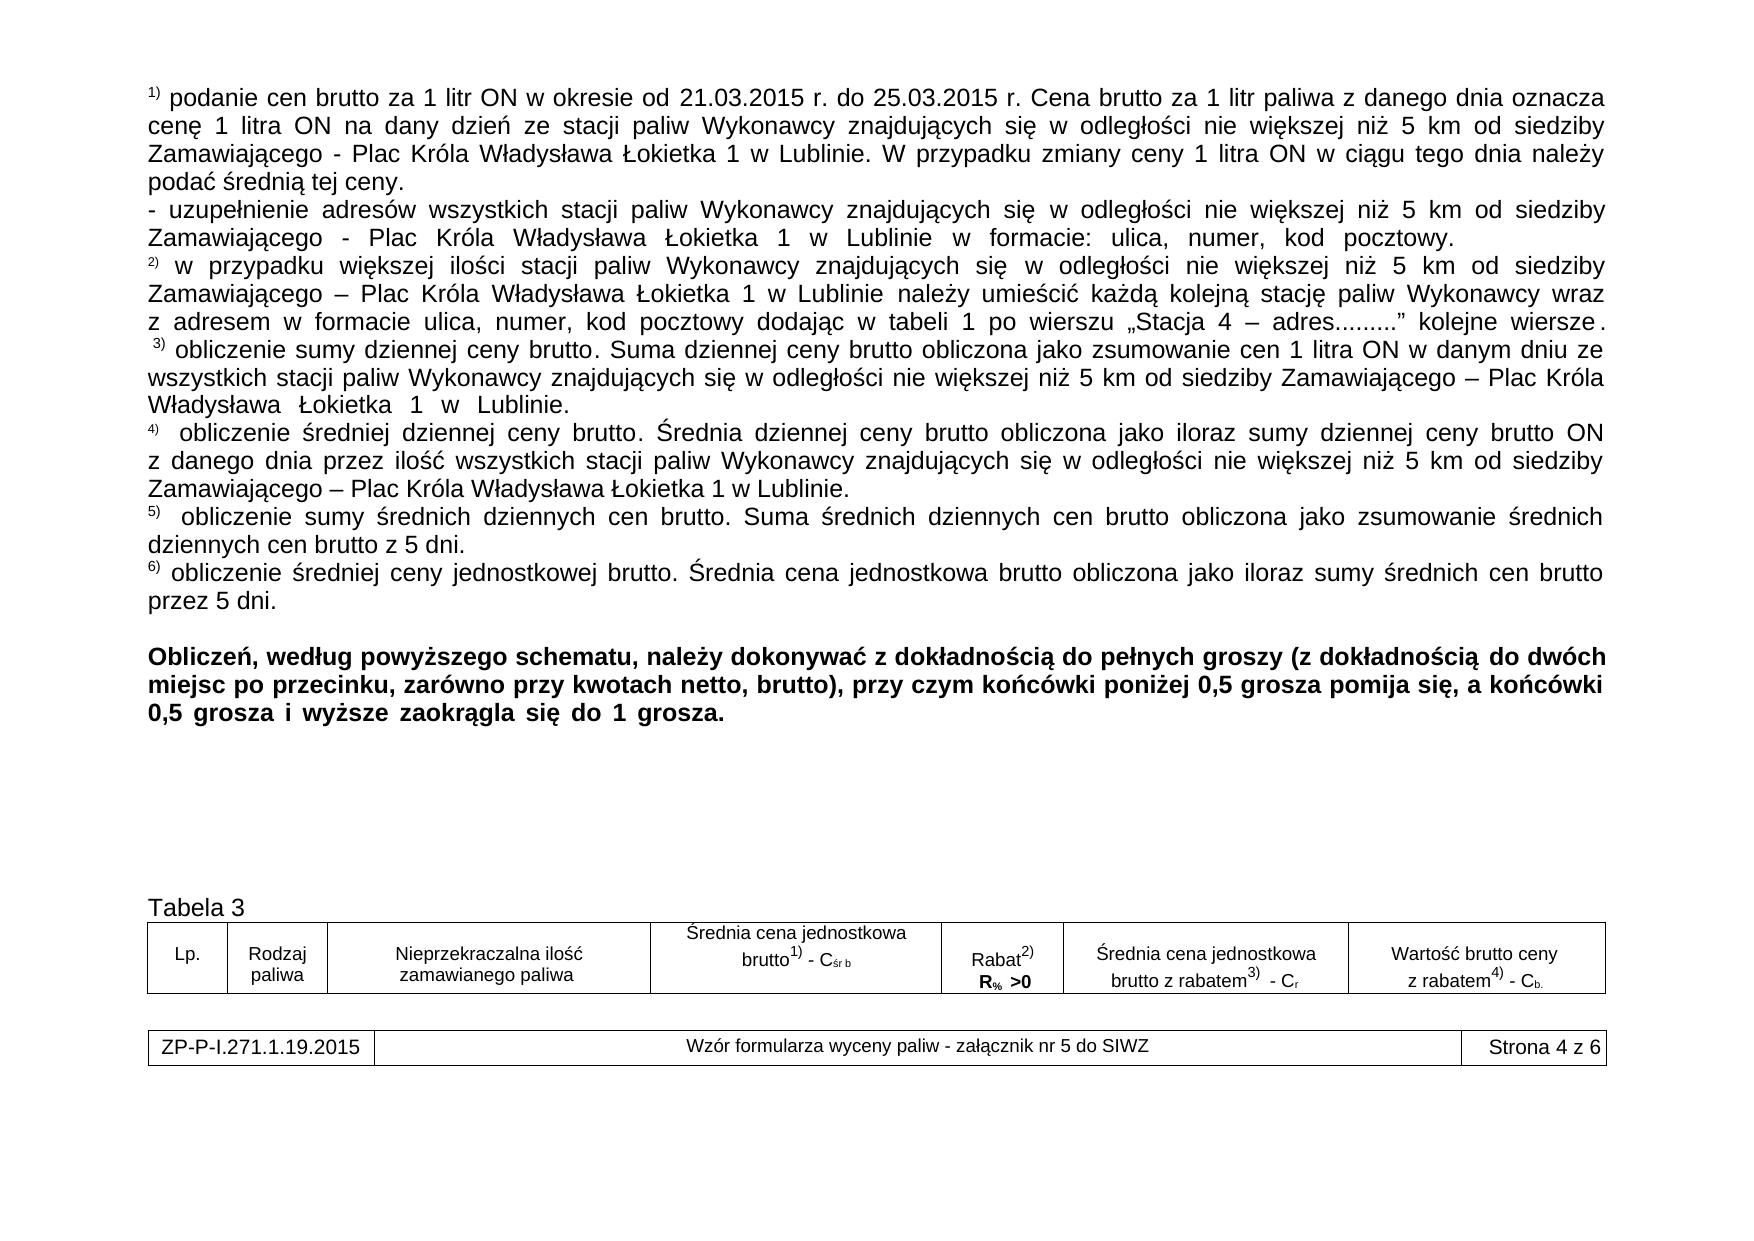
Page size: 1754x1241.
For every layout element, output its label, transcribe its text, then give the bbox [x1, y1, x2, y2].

text Obliczeń, według powyższego schematu, należy dokonywać z dokładnością do pełnych groszy (z dokładnością do dwóch miejsc po przecinku, zarówno przy kwotach netto, brutto), przy czym końcówki poniżej 0,5 grosza pomija się, a końcówki 0,5 grosza i wyższe zaokrągla się do 1 grosza. [148, 614, 1606, 754]
table_header Nieprzekraczalna ilość zamawianego paliwa [328, 923, 650, 992]
table_header Lp. [148, 923, 227, 992]
table_header Średnia cena jednostkowa brutto z rabatem3) - Cr [1064, 923, 1348, 992]
table_header Rodzaj paliwa [228, 923, 327, 992]
text - uzupełnienie adresów wszystkich stacji paliw Wykonawcy znajdujących się w odległości nie większej niż 5 km od siedziby Zamawiającego - Plac Króla Władysława Łokietka 1 w Lublinie w formacie: ulica, numer, kod pocztowy. 2) w przypadku większej ilości stacji paliw Wykonawcy znajdujących się w odległości nie większej niż 5 km od siedziby Zamawiającego – Plac Króla Władysława Łokietka 1 w Lublinie należy umieścić każdą kolejną stację paliw Wykonawcy wraz z adresem w formacie ulica, numer, kod pocztowy dodając w tabeli 1 po wierszu „Stacja 4 – adres.........” kolejne wiersze. 3) obliczenie sumy dziennej ceny brutto. Suma dziennej ceny brutto obliczona jako zsumowanie cen 1 litra ON w danym dniu ze wszystkich stacji paliw Wykonawcy znajdujących się w odległości nie większej niż 5 km od siedziby Zamawiającego – Plac Króla Władysława Łokietka 1 w Lublinie. 4) obliczenie średniej dziennej ceny brutto. Średnia dziennej ceny brutto obliczona jako iloraz sumy dziennej ceny brutto ON z danego dnia przez ilość wszystkich stacji paliw Wykonawcy znajdujących się w odległości nie większej niż 5 km od siedziby Zamawiającego – Plac Króla Władysława Łokietka 1 w Lublinie. [148, 196, 1606, 503]
subtitle Tabela 3 [148, 866, 1606, 922]
table_header Średnia cena jednostkowa brutto1) - Cśr b [651, 923, 941, 992]
table_header Wartość brutto ceny z rabatem4) - Cb. [1349, 923, 1605, 992]
text 1) podanie cen brutto za 1 litr ON w okresie od 21.03.2015 r. do 25.03.2015 r. Cena brutto za 1 litr paliwa z danego dnia oznacza cenę 1 litra ON na dany dzień ze stacji paliw Wykonawcy znajdujących się w odległości nie większej niż 5 km od siedziby Zamawiającego - Plac Króla Władysława Łokietka 1 w Lublinie. W przypadku zmiany ceny 1 litra ON w ciągu tego dnia należy podać średnią tej ceny. [148, 56, 1606, 196]
text 5) obliczenie sumy średnich dziennych cen brutto. Suma średnich dziennych cen brutto obliczona jako zsumowanie średnich dziennych cen brutto z 5 dni. 6) obliczenie średniej ceny jednostkowej brutto. Średnia cena jednostkowa brutto obliczona jako iloraz sumy średnich cen brutto przez 5 dni. [148, 503, 1606, 614]
table_header Rabat2) R% >0 [942, 923, 1063, 992]
